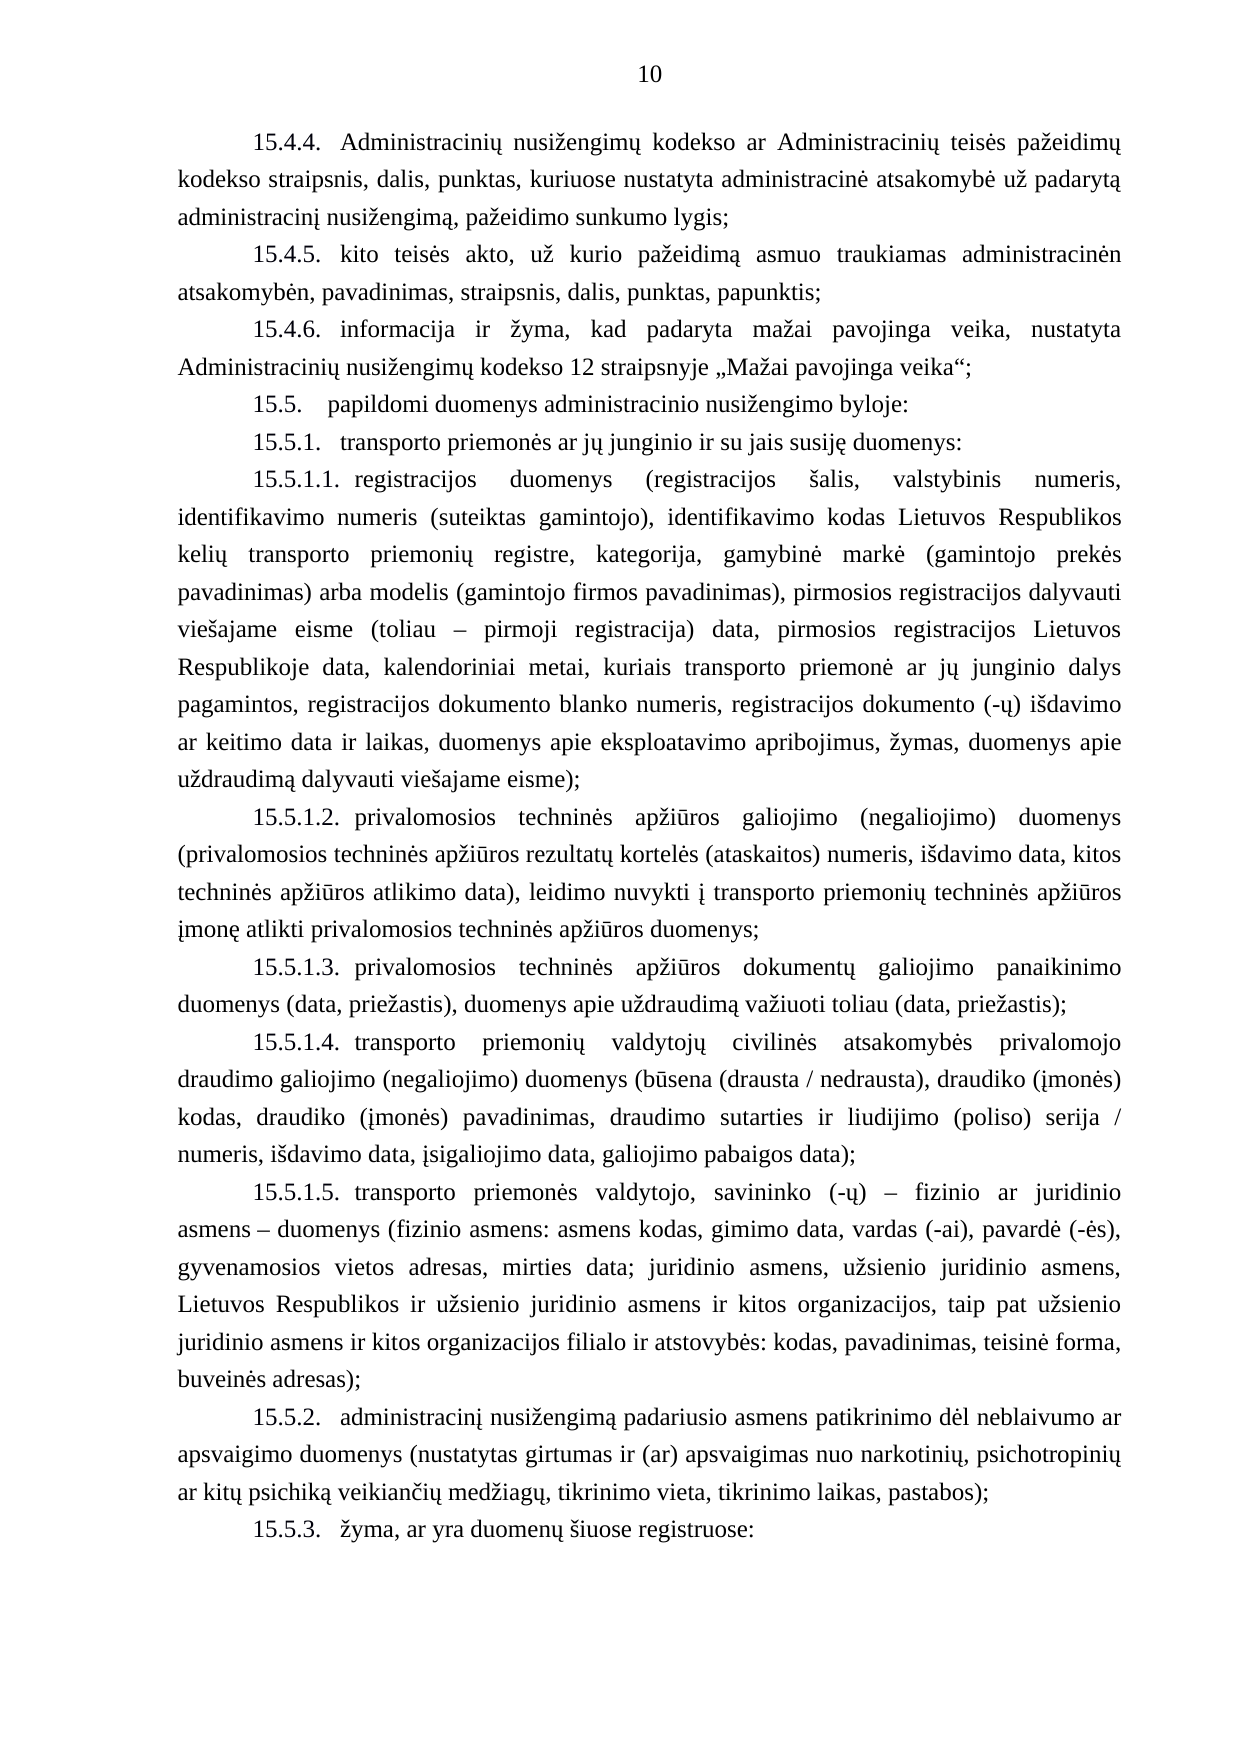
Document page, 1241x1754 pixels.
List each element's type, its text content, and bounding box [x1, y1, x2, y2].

text 15.5.3. žyma, ar yra duomenų šiuose registruose: [177, 1506, 1122, 1543]
text 15.5. papildomi duomenys administracinio nusižengimo byloje: [177, 381, 1122, 418]
text 15.5.1.5. transporto priemonės valdytojo, savininko (-ų) – fizinio ar juridinio asmens – duomenys (fizinio asmens: asmens kodas, gimimo data, vardas (-ai), pavardė (-ės), gyvenamosios vietos adresas, mirties data; juridinio asmens, užsienio juridinio asmens, Lietuvos Respublikos ir užsienio juridinio asmens ir kitos organizacijos, taip pat užsienio juridinio asmens ir kitos organizacijos filialo ir atstovybės: kodas, pavadinimas, teisinė forma, buveinės adresas); [177, 1168, 1122, 1393]
text 15.4.4. Administracinių nusižengimų kodekso ar Administracinių teisės pažeidimų kodekso straipsnis, dalis, punktas, kuriuose nustatyta administracinė atsakomybė už padarytą administracinį nusižengimą, pažeidimo sunkumo lygis; [177, 118, 1122, 231]
text 15.5.1.3. privalomosios techninės apžiūros dokumentų galiojimo panaikinimo duomenys (data, priežastis), duomenys apie uždraudimą važiuoti toliau (data, priežastis); [177, 943, 1122, 1018]
text 15.5.1.4. transporto priemonių valdytojų civilinės atsakomybės privalomojo draudimo galiojimo (negaliojimo) duomenys (būsena (drausta / nedrausta), draudiko (įmonės) kodas, draudiko (įmonės) pavadinimas, draudimo sutarties ir liudijimo (poliso) serija / numeris, išdavimo data, įsigaliojimo data, galiojimo pabaigos data); [177, 1018, 1122, 1168]
text 15.5.2. administracinį nusižengimą padariusio asmens patikrinimo dėl neblaivumo ar apsvaigimo duomenys (nustatytas girtumas ir (ar) apsvaigimas nuo narkotinių, psichotropinių ar kitų psichiką veikiančių medžiagų, tikrinimo vieta, tikrinimo laikas, pastabos); [177, 1393, 1122, 1506]
text 15.5.1.1. registracijos duomenys (registracijos šalis, valstybinis numeris, identifikavimo numeris (suteiktas gamintojo), identifikavimo kodas Lietuvos Respublikos kelių transporto priemonių registre, kategorija, gamybinė markė (gamintojo prekės pavadinimas) arba modelis (gamintojo firmos pavadinimas), pirmosios registracijos dalyvauti viešajame eisme (toliau – pirmoji registracija) data, pirmosios registracijos Lietuvos Respublikoje data, kalendoriniai metai, kuriais transporto priemonė ar jų junginio dalys pagamintos, registracijos dokumento blanko numeris, registracijos dokumento (-ų) išdavimo ar keitimo data ir laikas, duomenys apie eksploatavimo apribojimus, žymas, duomenys apie uždraudimą dalyvauti viešajame eisme); [177, 456, 1122, 793]
text 15.5.1.2. privalomosios techninės apžiūros galiojimo (negaliojimo) duomenys (privalomosios techninės apžiūros rezultatų kortelės (ataskaitos) numeris, išdavimo data, kitos techninės apžiūros atlikimo data), leidimo nuvykti į transporto priemonių techninės apžiūros įmonę atlikti privalomosios techninės apžiūros duomenys; [177, 793, 1122, 943]
text 15.4.5. kito teisės akto, už kurio pažeidimą asmuo traukiamas administracinėn atsakomybėn, pavadinimas, straipsnis, dalis, punktas, papunktis; [177, 231, 1122, 306]
text 15.5.1. transporto priemonės ar jų junginio ir su jais susiję duomenys: [177, 418, 1122, 456]
text 15.4.6. informacija ir žyma, kad padaryta mažai pavojinga veika, nustatyta Administracinių nusižengimų kodekso 12 straipsnyje „Mažai pavojinga veika“; [177, 306, 1122, 381]
